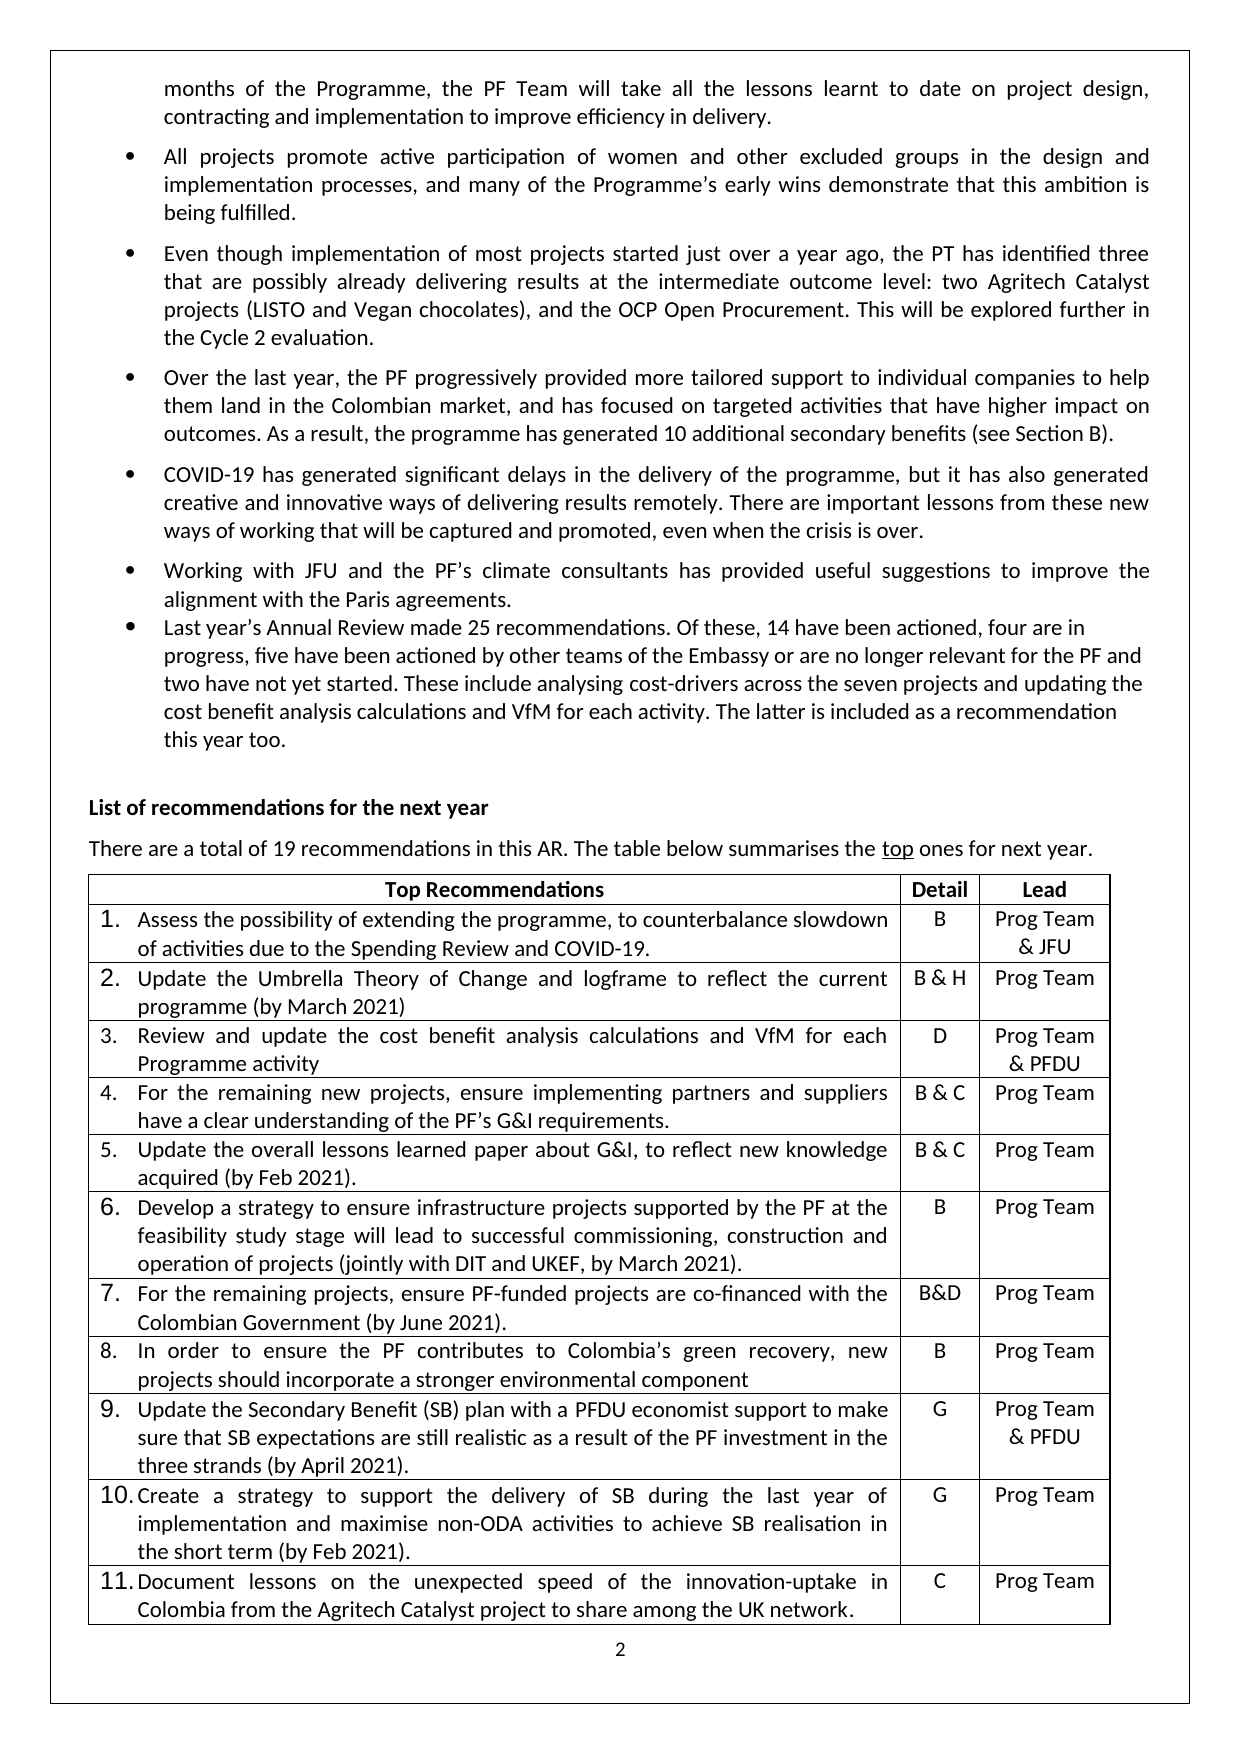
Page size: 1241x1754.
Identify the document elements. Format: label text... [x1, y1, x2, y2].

table_cell Update the Secondary Benefit (SB) plan with a PFDU economist support to make sure that SB expectations are still realistic as a result of the PF investment in the three strands (by April 2021). [89, 1394, 900, 1479]
table_cell Prog Team & JFU [980, 905, 1109, 962]
list months of the Programme, the PF Team will take all the lessons learnt to date on project design, contracting and implementation to improve efficiency in delivery. [126, 74, 1152, 130]
table_cell Prog Team [980, 1135, 1109, 1191]
table_cell B [901, 905, 979, 962]
table_cell B & H [901, 963, 979, 1020]
text There are a total of 19 recommendations in this AR. The table below summarises the top ones for next year. [89, 834, 1152, 862]
table_cell Update the overall lessons learned paper about G&I, to reflect new knowledge acquired (by Feb 2021). [89, 1135, 900, 1191]
table_cell For the remaining new projects, ensure implementing partners and suppliers have a clear understanding of the PF’s G&I requirements. [89, 1078, 900, 1134]
table_cell B [901, 1192, 979, 1277]
table_cell Prog Team [980, 1078, 1109, 1134]
table_cell Prog Team [980, 963, 1109, 1020]
list Even though implementation of most projects started just over a year ago, the PT has identified three that are possibly already delivering results at the intermediate outcome level: two Agritech Catalyst projects (LISTO and Vegan chocolates), and the OCP Open Procurement. This will be explored further in the Cycle 2 evaluation. [126, 239, 1152, 351]
table_cell B [901, 1337, 979, 1393]
table_cell Prog Team [980, 1480, 1109, 1565]
table_header Detail [901, 875, 979, 903]
table_cell Prog Team [980, 1566, 1109, 1623]
list All projects promote active participation of women and other excluded groups in the design and implementation processes, and many of the Programme’s early wins demonstrate that this ambition is being fulfilled. [126, 142, 1152, 226]
table_cell Prog Team & PFDU [980, 1021, 1109, 1077]
table_header Top Recommendations [89, 875, 900, 903]
list Last year’s Annual Review made 25 recommendations. Of these, 14 have been actioned, four are in progress, five have been actioned by other teams of the Embassy or are no longer relevant for the PF and two have not yet started. These include analysing cost-drivers across the seven projects and updating the cost benefit analysis calculations and VfM for each activity. The latter is included as a recommendation this year too. [126, 613, 1152, 753]
table_cell Develop a strategy to ensure infrastructure projects supported by the PF at the feasibility study stage will lead to successful commissioning, construction and operation of projects (jointly with DIT and UKEF, by March 2021). [89, 1192, 900, 1277]
table_cell B & C [901, 1078, 979, 1134]
table_cell G [901, 1480, 979, 1565]
list Working with JFU and the PF’s climate consultants has provided useful suggestions to improve the alignment with the Paris agreements. [126, 557, 1152, 613]
table_cell Prog Team [980, 1337, 1109, 1393]
table_cell B & C [901, 1135, 979, 1191]
table_cell Update the Umbrella Theory of Change and logframe to reflect the current programme (by March 2021) [89, 963, 900, 1020]
table_cell Document lessons on the unexpected speed of the innovation-uptake in Colombia from the Agritech Catalyst project to share among the UK network. [89, 1566, 900, 1623]
table_cell B&D [901, 1279, 979, 1336]
table_cell For the remaining projects, ensure PF-funded projects are co-financed with the Colombian Government (by June 2021). [89, 1279, 900, 1336]
table_cell Review and update the cost benefit analysis calculations and VfM for each Programme activity [89, 1021, 900, 1077]
table_cell In order to ensure the PF contributes to Colombia’s green recovery, new projects should incorporate a stronger environmental component [89, 1337, 900, 1393]
table_cell Assess the possibility of extending the programme, to counterbalance slowdown of activities due to the Spending Review and COVID-19. [89, 905, 900, 962]
list Over the last year, the PF progressively provided more tailored support to individual companies to help them land in the Colombian market, and has focused on targeted activities that have higher impact on outcomes. As a result, the programme has generated 10 additional secondary benefits (see Section B). [126, 363, 1152, 448]
text List of recommendations for the next year [89, 793, 1152, 821]
table_cell Prog Team & PFDU [980, 1394, 1109, 1479]
table_header Lead [980, 875, 1109, 903]
list COVID-19 has generated significant delays in the delivery of the programme, but it has also generated creative and innovative ways of delivering results remotely. There are important lessons from these new ways of working that will be captured and promoted, even when the crisis is over. [126, 460, 1152, 544]
table_cell Prog Team [980, 1192, 1109, 1277]
table_cell C [901, 1566, 979, 1623]
table_cell Create a strategy to support the delivery of SB during the last year of implementation and maximise non-ODA activities to achieve SB realisation in the short term (by Feb 2021). [89, 1480, 900, 1565]
table_cell Prog Team [980, 1279, 1109, 1336]
table_cell D [901, 1021, 979, 1077]
table_cell G [901, 1394, 979, 1479]
